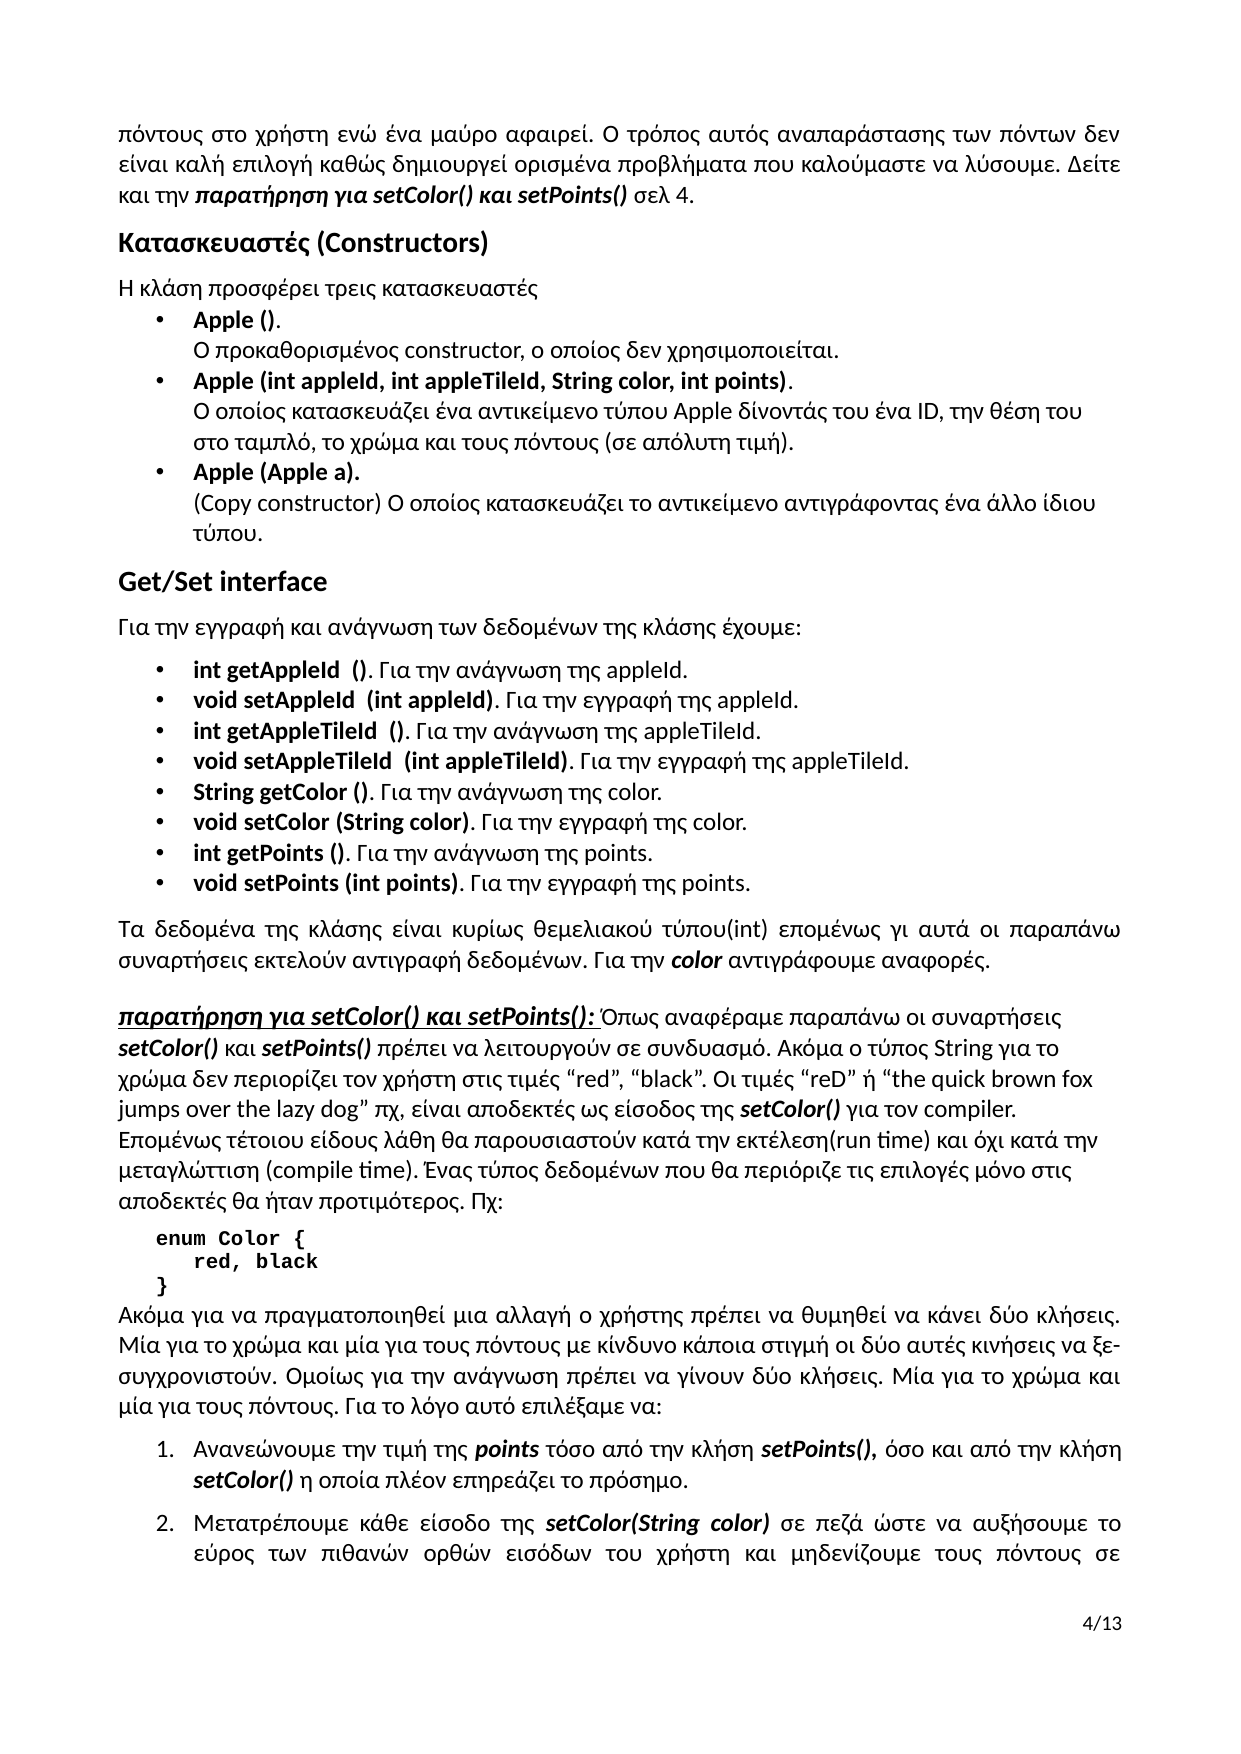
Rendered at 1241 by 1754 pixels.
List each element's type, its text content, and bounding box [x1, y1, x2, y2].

list Apple (). Ο προκαθορισμένος constructor, ο οποίος δεν χρησιμοποιείται. [156, 304, 1122, 365]
text Η κλάση προσφέρει τρεις κατασκευαστές [118, 273, 1122, 303]
subtitle Κατασκευαστές (Constructors) [118, 224, 1122, 260]
text πόντους στο χρήστη ενώ ένα μαύρο αφαιρεί. Ο τρόπος αυτός αναπαράστασης των πόντων δεν είναι καλή επιλογή καθώς δημιουργεί ορισμένα προβλήματα που καλούμαστε να λύσουμε. Δείτε και την παρατήρηση για setColor() και setPoints() σελ 4. [118, 118, 1122, 210]
list int getPoints (). Για την ανάγνωση της points. [156, 837, 1122, 867]
list Μετατρέπουμε κάθε είσοδο της setColor(String color) σε πεζά ώστε να αυξήσουμε το εύρος των πιθανών ορθών εισόδων του χρήστη και μηδενίζουμε τους πόντους σε [156, 1507, 1122, 1568]
subtitle Get/Set interface [118, 562, 1122, 598]
list int getAppleId (). Για την ανάγνωση της appleId. [156, 654, 1122, 684]
list Apple (Apple a). (Copy constructor) Ο οποίος κατασκευάζει το αντικείμενο αντιγράφοντας ένα άλλο ίδιου τύπου. [156, 456, 1122, 548]
text Τα δεδομένα της κλάσης είναι κυρίως θεμελιακού τύπου(int) επομένως γι αυτά οι παραπάνω συναρτήσεις εκτελούν αντιγραφή δεδομένων. Για την color αντιγράφουμε αναφορές. [118, 913, 1122, 974]
list void setColor (String color). Για την εγγραφή της color. [156, 806, 1122, 837]
list Ανανεώνουμε την τιμή της points τόσο από την κλήση setPoints(), όσο και από την κλήση setColor() η οποία πλέον επηρεάζει το πρόσημο. [156, 1433, 1122, 1494]
list String getColor (). Για την ανάγνωση της color. [156, 776, 1122, 806]
text Για την εγγραφή και ανάγνωση των δεδομένων της κλάσης έχουμε: [118, 611, 1122, 641]
text Ακόμα για να πραγματοποιηθεί μια αλλαγή ο χρήστης πρέπει να θυμηθεί να κάνει δύο κλήσεις. Μία για το χρώμα και μία για τους πόντους με κίνδυνο κάποια στιγμή οι δύο αυτές κινήσεις να ξε-συγχρονιστούν. Ομοίως για την ανάγνωση πρέπει να γίνουν δύο κλήσεις. Μία για το χρώμα και μία για τους πόντους. Για το λόγο αυτό επιλέξαμε να: [118, 1299, 1122, 1421]
subtitle παρατήρηση για setColor() και setPoints(): Όπως αναφέραμε παραπάνω οι συναρτήσεις setColor() και setPoints() πρέπει να λειτουργούν σε συνδυασμό. Ακόμα ο τύπος String για το χρώμα δεν περιορίζει τον χρήστη στις τιμές “red”, “black”. Οι τιμές “reD” ή “the quick brown fox jumps over the lazy dog” πχ, είναι αποδεκτές ως είσοδος της setColor() για τον compiler. Επομένως τέτοιου είδους λάθη θα παρουσιαστούν κατά την εκτέλεση(run time) και όχι κατά την μεταγλώττιση (compile time). Ένας τύπος δεδομένων που θα περιόριζε τις επιλογές μόνο στις αποδεκτές θα ήταν προτιμότερος. Πχ: [118, 999, 1122, 1215]
list Apple (int appleId, int appleTileId, String color, int points). Ο οποίος κατασκευάζει ένα αντικείμενο τύπου Apple δίνοντάς του ένα ID, την θέση του στο ταμπλό, το χρώμα και τους πόντους (σε απόλυτη τιμή). [156, 365, 1122, 456]
list void setPoints (int points). Για την εγγραφή της points. [156, 867, 1122, 898]
list void setAppleId (int appleId). Για την εγγραφή της appleId. [156, 684, 1122, 715]
text enum Color { red, black } [118, 1228, 1122, 1299]
list void setAppleTileId (int appleTileId). Για την εγγραφή της appleTileId. [156, 745, 1122, 776]
list int getAppleTileId (). Για την ανάγνωση της appleTileId. [156, 715, 1122, 745]
